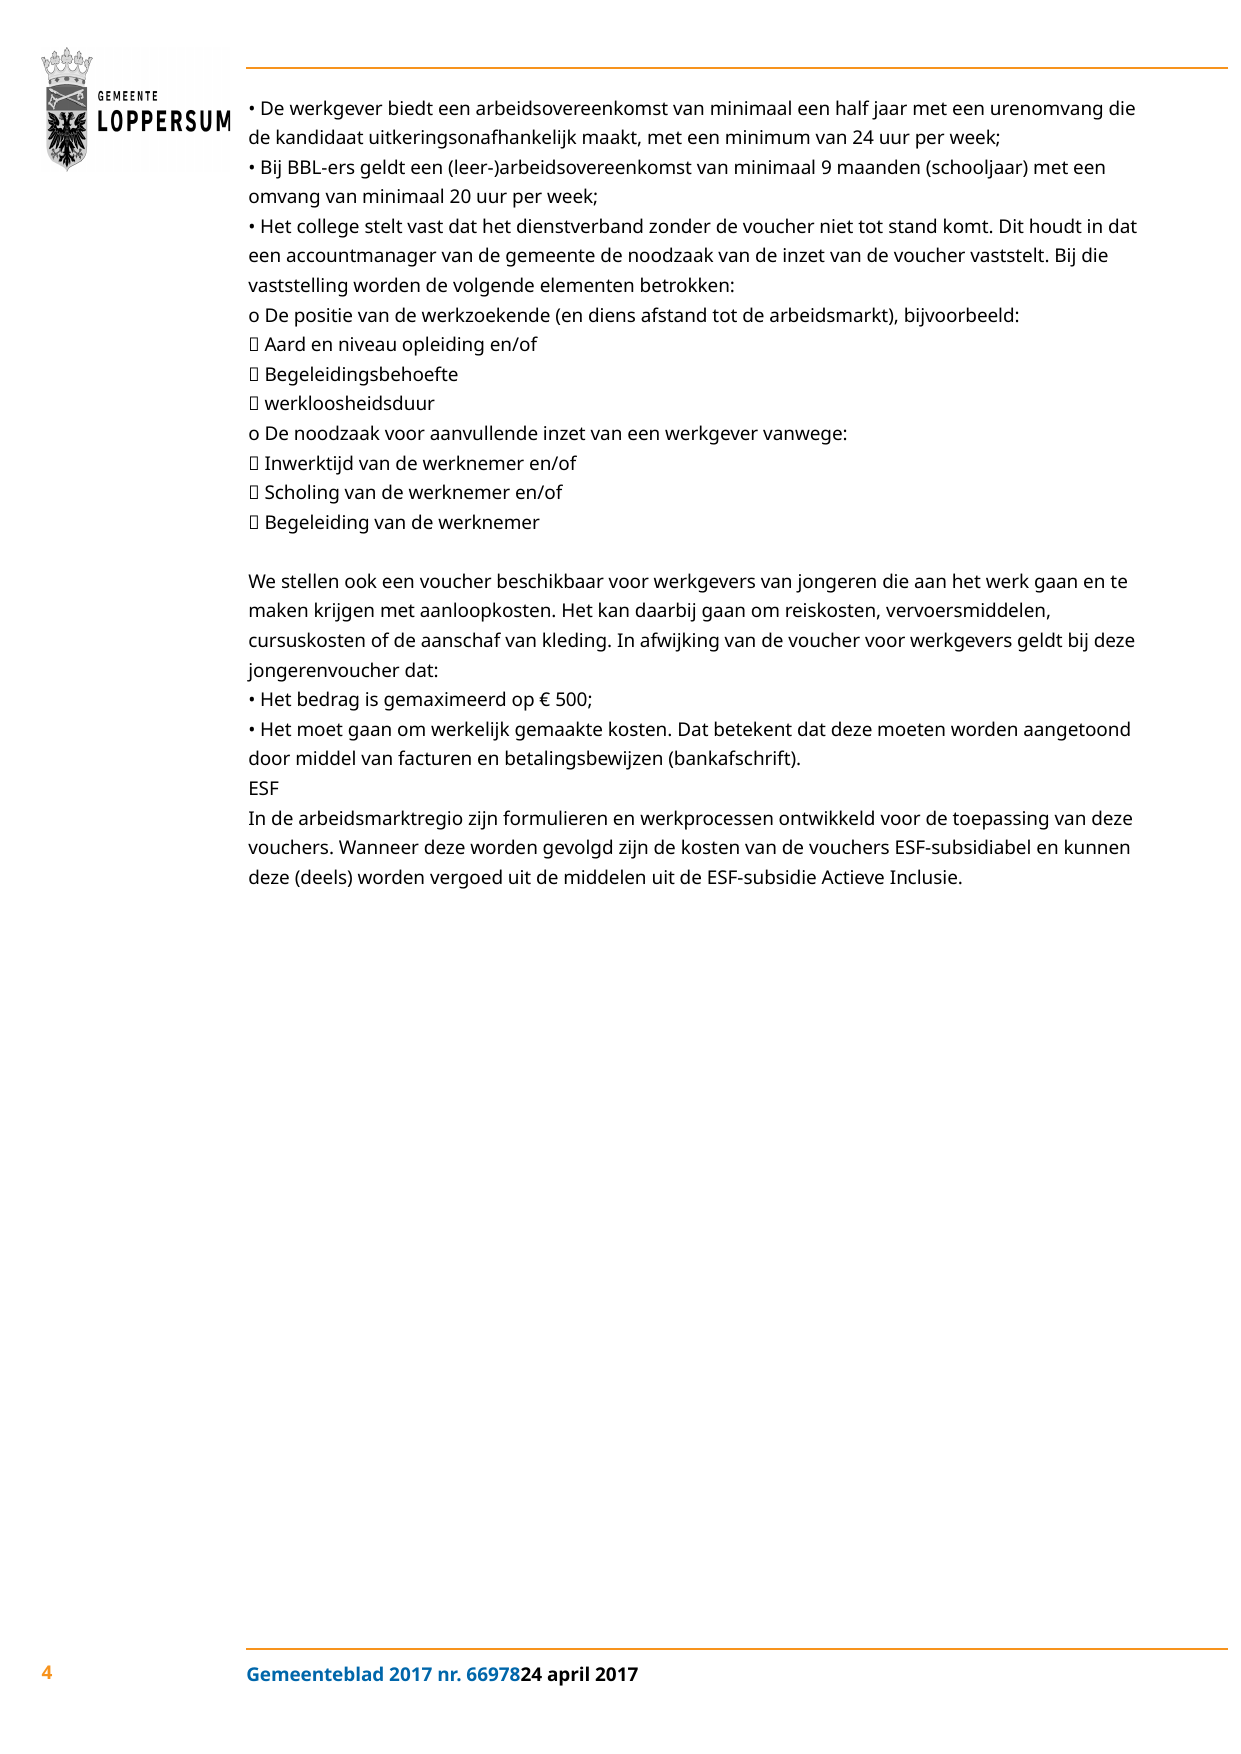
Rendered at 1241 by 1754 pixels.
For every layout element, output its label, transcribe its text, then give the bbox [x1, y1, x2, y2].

text • Het bedrag is gemaximeerd op € 500; [248, 686, 1152, 712]
text  Begeleidingsbehoefte [248, 361, 1152, 387]
text o De positie van de werkzoekende (en diens afstand tot de arbeidsmarkt), bijvoorbeeld: [248, 302, 1152, 328]
text  werkloosheidsduur [248, 391, 1152, 416]
text • Het college stelt vast dat het dienstverband zonder de voucher niet tot stand komt. Dit houdt in dat een accountmanager van de gemeente de noodzaak van de inzet van de voucher vaststelt. Bij die vaststelling worden de volgende elementen betrokken: [248, 213, 1152, 298]
text We stellen ook een voucher beschikbaar voor werkgevers van jongeren die aan het werk gaan en te maken krijgen met aanloopkosten. Het kan daarbij gaan om reiskosten, vervoersmiddelen, cursuskosten of de aanschaf van kleding. In afwijking van de voucher voor werkgevers geldt bij deze jongerenvoucher dat: [248, 568, 1152, 683]
text In de arbeidsmarktregio zijn formulieren en werkprocessen ontwikkeld voor de toepassing van deze vouchers. Wanneer deze worden gevolgd zijn de kosten van de vouchers ESF-subsidiabel en kunnen deze (deels) worden vergoed uit de middelen uit de ESF-subsidie Actieve Inclusie. [248, 805, 1152, 890]
text ESF [248, 775, 1152, 801]
picture [41, 47, 231, 172]
text • De werkgever biedt een arbeidsovereenkomst van minimaal een half jaar met een urenomvang die de kandidaat uitkeringsonafhankelijk maakt, met een minimum van 24 uur per week; [248, 95, 1152, 150]
text  Begeleiding van de werknemer [248, 509, 1152, 535]
text o De noodzaak voor aanvullende inzet van een werkgever vanwege: [248, 420, 1152, 446]
text  Scholing van de werknemer en/of [248, 479, 1152, 505]
text • Het moet gaan om werkelijk gemaakte kosten. Dat betekent dat deze moeten worden aangetoond door middel van facturen en betalingsbewijzen (bankafschrift). [248, 716, 1152, 771]
text  Aard en niveau opleiding en/of [248, 331, 1152, 357]
text  Inwerktijd van de werknemer en/of [248, 450, 1152, 476]
text • Bij BBL-ers geldt een (leer-)arbeidsovereenkomst van minimaal 9 maanden (schooljaar) met een omvang van minimaal 20 uur per week; [248, 154, 1152, 209]
